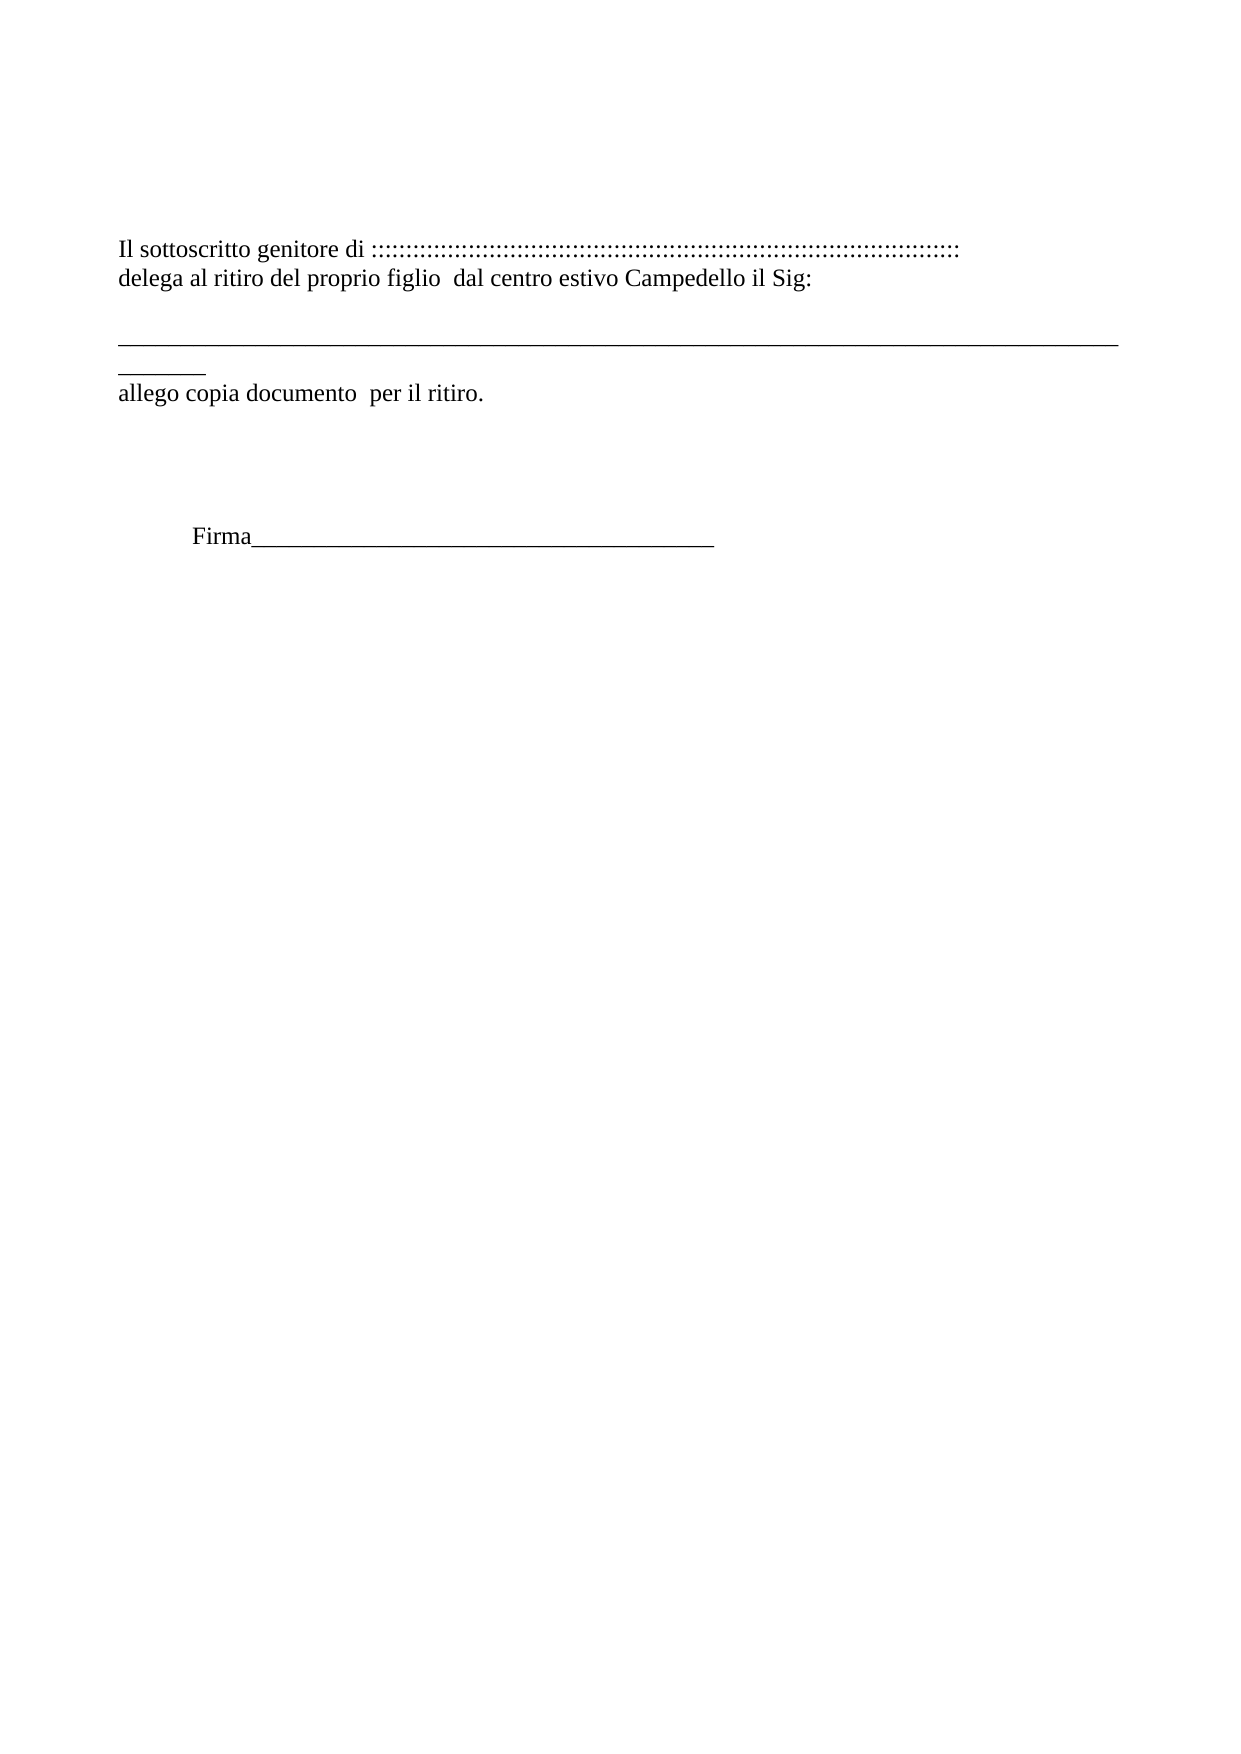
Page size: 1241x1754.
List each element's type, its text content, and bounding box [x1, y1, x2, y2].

text Firma_____________________________________ [118, 493, 1122, 550]
text Il sottoscritto genitore di ::::::::::::::::::::::::::::::::::::::::::::::::::::::::::::::::::::::::::::::::::::: [118, 234, 1122, 263]
text allego copia documento per il ritiro. [118, 378, 1122, 406]
text delega al ritiro del proprio figlio dal centro estivo Campedello il Sig: [118, 263, 1122, 291]
text _______________________________________________________________________________________ [118, 320, 1122, 378]
